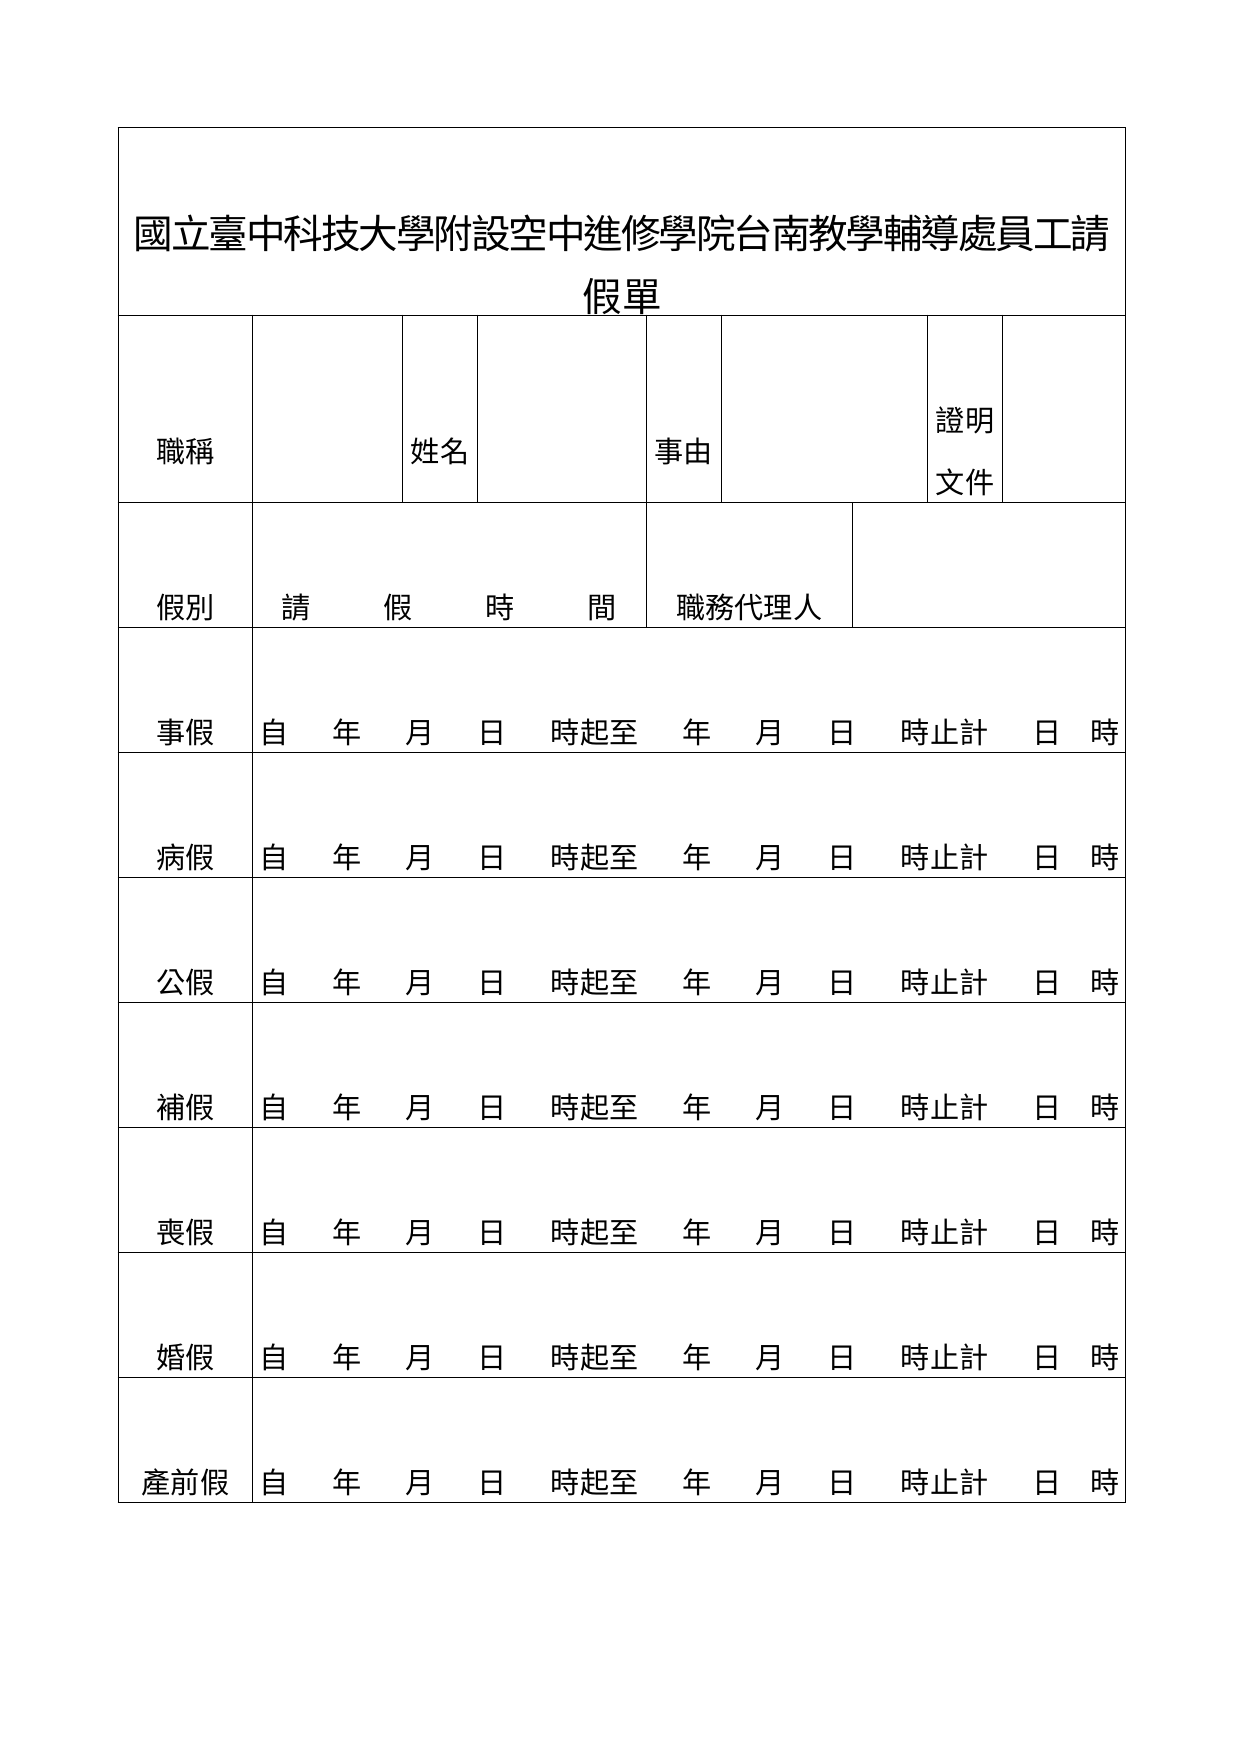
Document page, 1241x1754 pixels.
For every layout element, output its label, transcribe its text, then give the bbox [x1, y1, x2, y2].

table_cell 事假 [119, 628, 252, 752]
table_cell 產前假 [119, 1378, 252, 1502]
table_cell [478, 316, 646, 502]
table_cell 自 年 月 日 時起至 年 月 日 時止計 日 時 [253, 1253, 1125, 1377]
table_cell 自 年 月 日 時起至 年 月 日 時止計 日 時 [253, 628, 1125, 752]
table_cell 婚假 [119, 1253, 252, 1377]
table_cell [722, 316, 927, 502]
table_cell 事由 [647, 316, 721, 502]
table_header 國立臺中科技大學附設空中進修學院台南教學輔導處員工請假單 [119, 128, 1125, 314]
table_cell [1003, 316, 1125, 502]
table_cell 請 假 時 間 [253, 503, 646, 627]
table_cell [253, 316, 402, 502]
table_cell 自 年 月 日 時起至 年 月 日 時止計 日 時 [253, 753, 1125, 877]
table_cell 自 年 月 日 時起至 年 月 日 時止計 日 時 [253, 878, 1125, 1002]
table_cell [853, 503, 1125, 627]
table_cell 公假 [119, 878, 252, 1002]
table_cell 職務代理人 [647, 503, 852, 627]
table_cell 病假 [119, 753, 252, 877]
table_cell 喪假 [119, 1128, 252, 1252]
table_cell 假別 [119, 503, 252, 627]
table_cell 補假 [119, 1003, 252, 1127]
table_cell 自 年 月 日 時起至 年 月 日 時止計 日 時 [253, 1378, 1125, 1502]
table_cell 職稱 [119, 316, 252, 502]
table_cell 自 年 月 日 時起至 年 月 日 時止計 日 時 [253, 1003, 1125, 1127]
table_cell 姓名 [403, 316, 477, 502]
table_cell 證明 文件 [928, 316, 1002, 502]
table_cell 自 年 月 日 時起至 年 月 日 時止計 日 時 [253, 1128, 1125, 1252]
